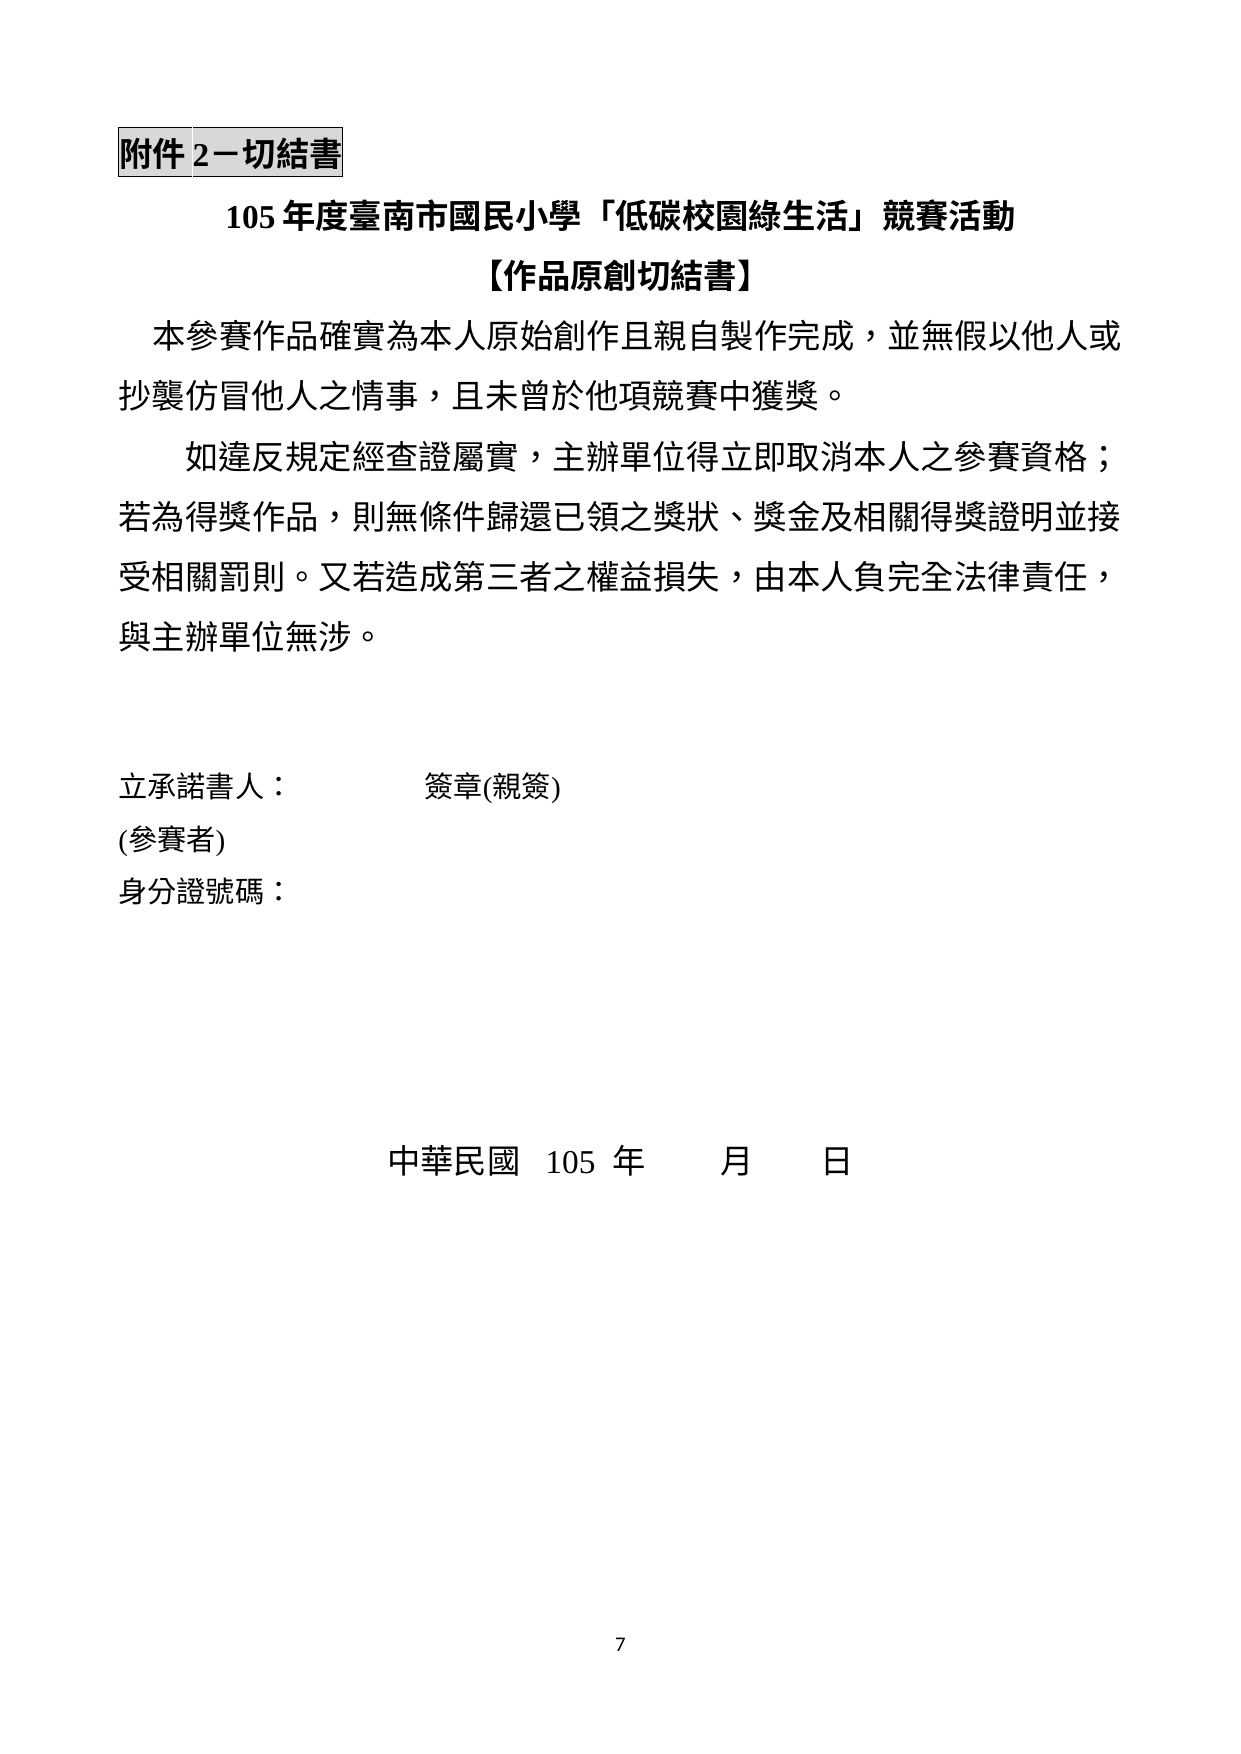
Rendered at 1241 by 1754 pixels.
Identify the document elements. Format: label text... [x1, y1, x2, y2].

text 身分證號碼： [118, 869, 1122, 911]
text 本參賽作品確實為本人原始創作且親自製作完成，並無假以他人或抄襲仿冒他人之情事，且未曾於他項競賽中獲獎。 [118, 310, 1122, 418]
text 附件2－切結書 [119, 128, 342, 176]
text 如違反規定經查證屬實，主辦單位得立即取消本人之參賽資格；若為得獎作品，則無條件歸還已領之獎狀、獎金及相關得獎證明並接受相關罰則。又若造成第三者之權益損失，由本人負完全法律責任，與主辦單位無涉。 [118, 430, 1122, 659]
text 【作品原創切結書】 [118, 250, 1122, 298]
text [343, 127, 1122, 177]
text 中華民國 105 年 月 日 [118, 1135, 1122, 1183]
text 105年度臺南市國民小學「低碳校園綠生活」競賽活動 [118, 189, 1122, 238]
text 立承諾書人： 簽章(親簽) [118, 763, 1122, 806]
text (參賽者) [118, 816, 1122, 858]
